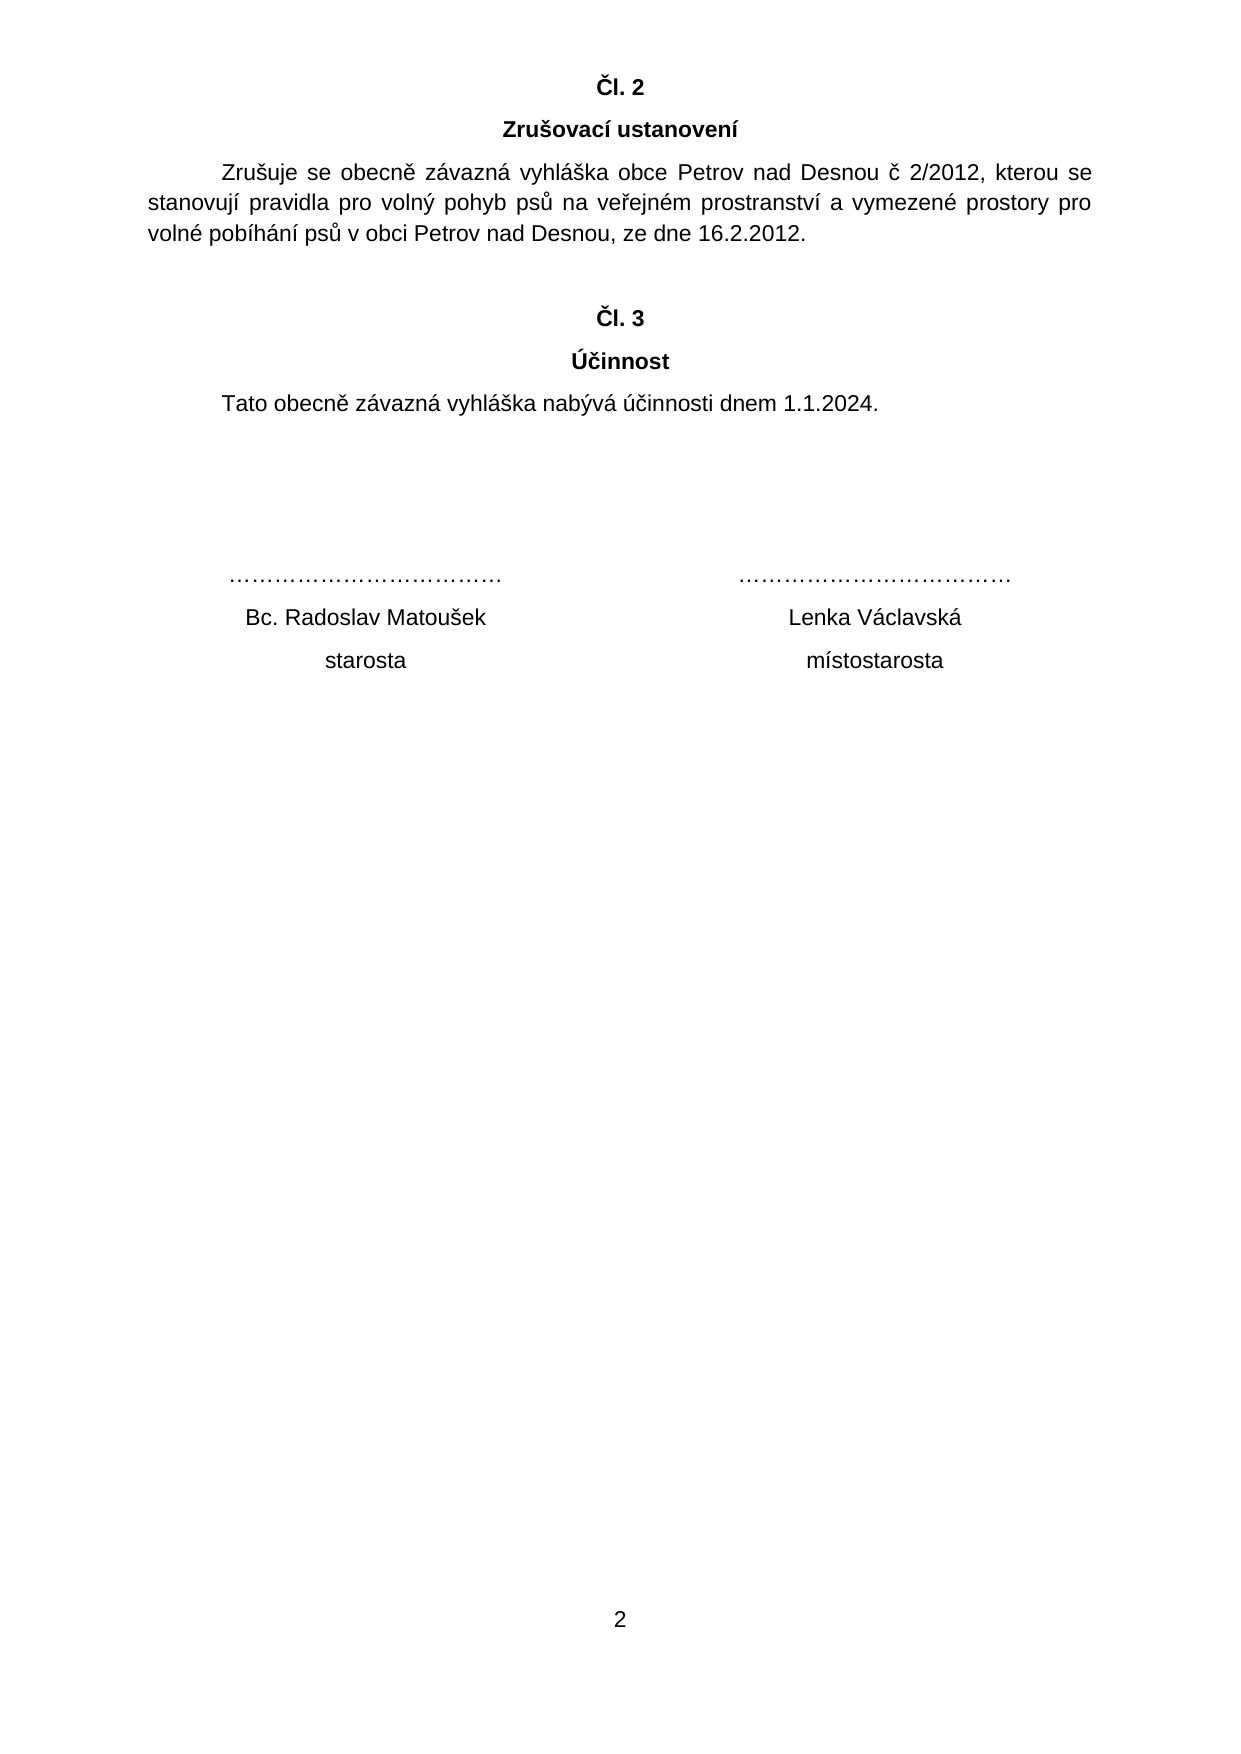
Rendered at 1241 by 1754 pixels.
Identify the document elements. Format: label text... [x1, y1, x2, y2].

text ……………………………… [657, 561, 1093, 588]
text Čl. 2 [148, 74, 1093, 100]
text Zrušuje se obecně závazná vyhláška obce Petrov nad Desnou č 2/2012, kterou se stanovují pravidla pro volný pohyb psů na veřejném prostranství a vymezené prostory pro volné pobíhání psů v obci Petrov nad Desnou, ze dne 16.2.2012. [148, 159, 1093, 246]
text Tato obecně závazná vyhláška nabývá účinnosti dnem 1.1.2024. [148, 390, 1093, 417]
text Zrušovací ustanovení [148, 116, 1093, 143]
text místostarosta [657, 647, 1093, 673]
text Účinnost [148, 348, 1093, 374]
text starosta [148, 647, 583, 673]
text ……………………………… [148, 561, 583, 588]
text Bc. Radoslav Matoušek [148, 604, 583, 630]
text Čl. 3 [148, 305, 1093, 331]
text Lenka Václavská [657, 604, 1093, 630]
